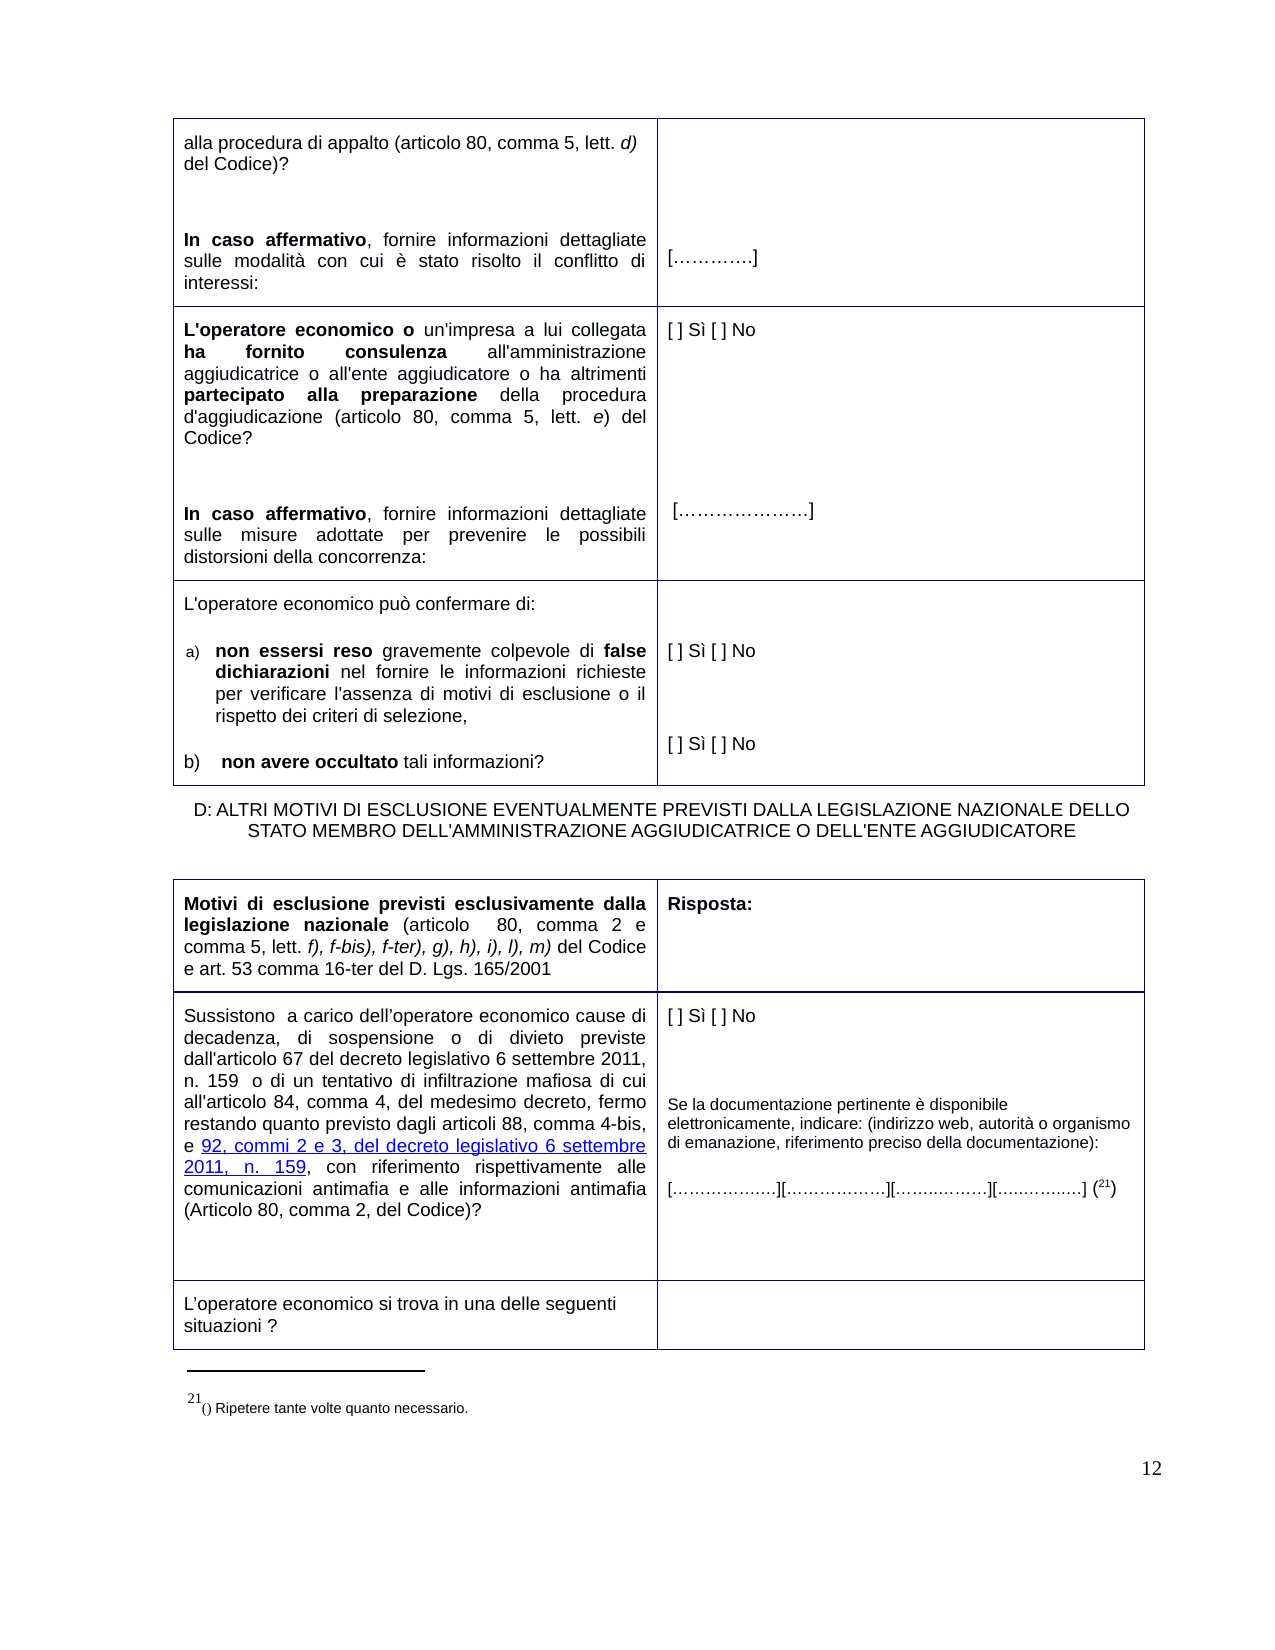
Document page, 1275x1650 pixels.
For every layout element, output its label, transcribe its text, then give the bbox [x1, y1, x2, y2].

table_cell [ ] Sì [ ] No […………………] [658, 307, 1144, 579]
table_cell Sussistono a carico dell’operatore economico cause di decadenza, di sospensione o di divieto previste dall'articolo 67 del decreto legislativo 6 settembre 2011, n. 159 o di un tentativo di infiltrazione mafiosa di cui all'articolo 84, comma 4, del medesimo decreto, fermo restando quanto previsto dagli articoli 88, comma 4-bis, e 92, commi 2 e 3, del decreto legislativo 6 settembre 2011, n. 159, con riferimento rispettivamente alle comunicazioni antimafia e alle informazioni antimafia (Articolo 80, comma 2, del Codice)? [174, 993, 657, 1280]
table_cell [ ] Sì [ ] No Se la documentazione pertinente è disponibile elettronicamente, indicare: (indirizzo web, autorità o organismo di emanazione, riferimento preciso della documentazione): […………….…][………………][……..………][…..……..…] () [658, 993, 1144, 1280]
table_cell L'operatore economico può confermare di: non essersi reso gravemente colpevole di false dichiarazioni nel fornire le informazioni richieste per verificare l'assenza di motivi di esclusione o il rispetto dei criteri di selezione, b) non avere occultato tali informazioni? [174, 581, 657, 785]
table_header Risposta: [658, 880, 1144, 991]
table_cell L'operatore economico o un'impresa a lui collegata ha fornito consulenza all'amministrazione aggiudicatrice o all'ente aggiudicatore o ha altrimenti partecipato alla preparazione della procedura d'aggiudicazione (articolo 80, comma 5, lett. e) del Codice? In caso affermativo, fornire informazioni dettagliate sulle misure adottate per prevenire le possibili distorsioni della concorrenza: [174, 307, 657, 579]
table_cell [………….] [658, 119, 1144, 306]
table_cell [ ] Sì [ ] No [ ] Sì [ ] No [658, 581, 1144, 785]
table_header Motivi di esclusione previsti esclusivamente dalla legislazione nazionale (articolo 80, comma 2 e comma 5, lett. f), f-bis), f-ter), g), h), i), l), m) del Codice e art. 53 comma 16-ter del D. Lgs. 165/2001 [174, 880, 657, 991]
table_cell [658, 1281, 1144, 1349]
table_cell alla procedura di appalto (articolo 80, comma 5, lett. d) del Codice)? In caso affermativo, fornire informazioni dettagliate sulle modalità con cui è stato risolto il conflitto di interessi: [174, 119, 657, 306]
title D: Altri motivi di esclusione eventualmente previsti dalla legislazione nazionale dello Stato membro dell'amministrazione aggiudicatrice o dell'ente aggiudicatore [187, 798, 1137, 842]
